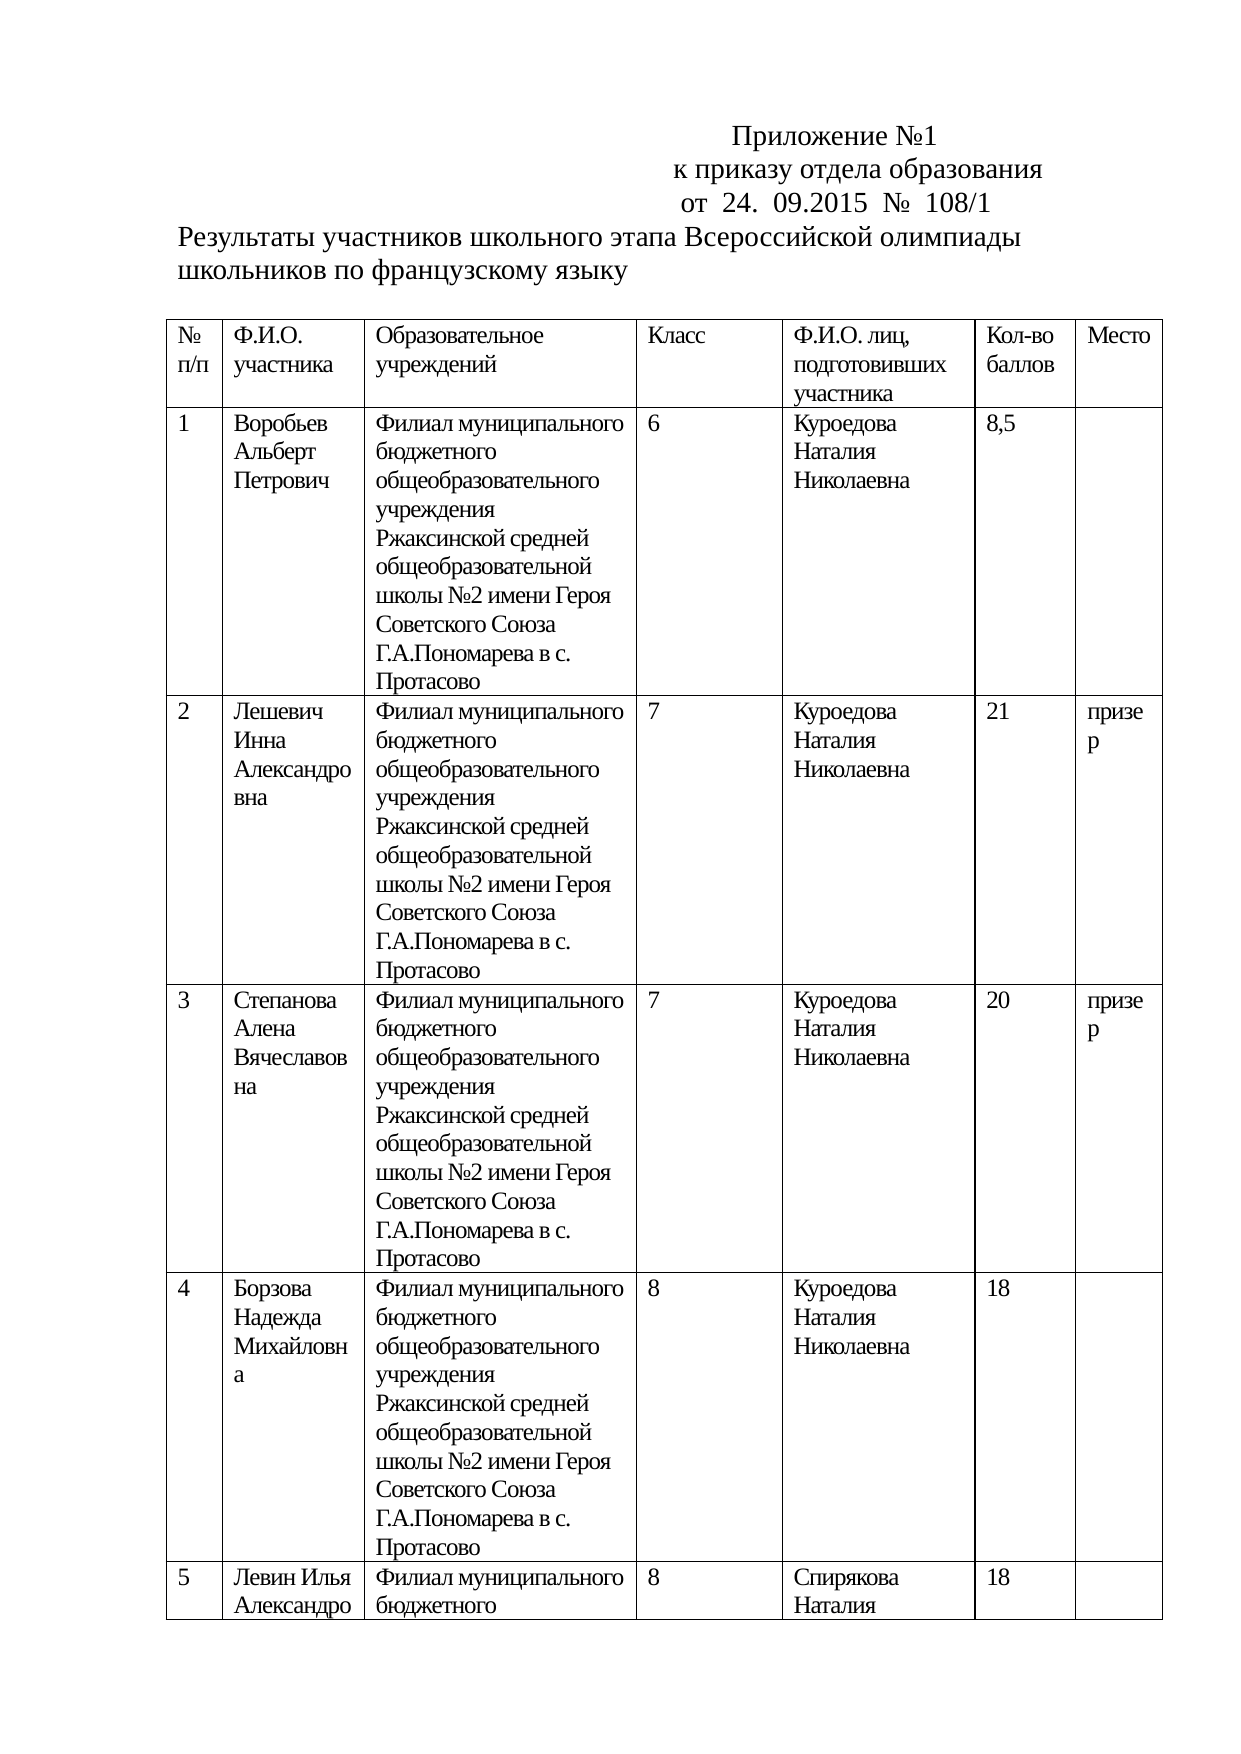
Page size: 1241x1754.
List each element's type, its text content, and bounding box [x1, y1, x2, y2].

table_cell Филиал муниципального бюджетного общеобразовательного учреждения Ржаксинской средней общеобразовательной школы №2 имени Героя Советского Союза Г.А.Пономарева в с. Протасово [365, 985, 636, 1272]
table_cell 3 [167, 985, 222, 1272]
table_cell 8 [637, 1562, 782, 1619]
table_cell Куроедова Наталия Николаевна [783, 1273, 974, 1561]
text Приложение №1 [177, 118, 1152, 152]
table_header Кол-во баллов [976, 320, 1075, 407]
table_cell Куроедова Наталия Николаевна [783, 985, 974, 1272]
table_cell Левин Илья Александро [223, 1562, 364, 1619]
table_cell призер [1076, 696, 1162, 984]
table_cell Воробьев Альберт Петрович [223, 408, 364, 695]
table_cell [1076, 1562, 1162, 1619]
table_cell 18 [976, 1562, 1075, 1619]
table_cell 4 [167, 1273, 222, 1561]
table_cell 6 [637, 408, 782, 695]
table_cell 7 [637, 696, 782, 984]
table_header Образовательное учреждений [365, 320, 636, 407]
table_cell Куроедова Наталия Николаевна [783, 696, 974, 984]
table_header Ф.И.О. лиц, подготовивших участника [783, 320, 974, 407]
table_header Класс [637, 320, 782, 407]
table_cell 8 [637, 1273, 782, 1561]
table_cell 5 [167, 1562, 222, 1619]
table_cell Филиал муниципального бюджетного [365, 1562, 636, 1619]
table_header №п/п [167, 320, 222, 407]
table_cell Филиал муниципального бюджетного общеобразовательного учреждения Ржаксинской средней общеобразовательной школы №2 имени Героя Советского Союза Г.А.Пономарева в с. Протасово [365, 696, 636, 984]
text к приказу отдела образования [177, 152, 1152, 185]
table_cell призер [1076, 985, 1162, 1272]
table_header Ф.И.О. участника [223, 320, 364, 407]
table_cell Спирякова Наталия [783, 1562, 974, 1619]
table_cell Борзова Надежда Михайловна [223, 1273, 364, 1561]
table_cell Филиал муниципального бюджетного общеобразовательного учреждения Ржаксинской средней общеобразовательной школы №2 имени Героя Советского Союза Г.А.Пономарева в с. Протасово [365, 1273, 636, 1561]
table_cell 21 [976, 696, 1075, 984]
table_cell Куроедова Наталия Николаевна [783, 408, 974, 695]
table_cell Степанова Алена Вячеславовна [223, 985, 364, 1272]
table_cell 7 [637, 985, 782, 1272]
table_header Место [1076, 320, 1162, 407]
table_cell [1076, 408, 1162, 695]
table_cell Филиал муниципального бюджетного общеобразовательного учреждения Ржаксинской средней общеобразовательной школы №2 имени Героя Советского Союза Г.А.Пономарева в с. Протасово [365, 408, 636, 695]
table_cell 1 [167, 408, 222, 695]
text Результаты участников школьного этапа Всероссийской олимпиады школьников по французскому языку [177, 219, 1152, 286]
table_cell 8,5 [976, 408, 1075, 695]
table_cell 18 [976, 1273, 1075, 1561]
text от 24. 09.2015 № 108/1 [177, 185, 1152, 219]
table_cell [1076, 1273, 1162, 1561]
table_cell 20 [976, 985, 1075, 1272]
table_cell Лешевич Инна Александровна [223, 696, 364, 984]
table_cell 2 [167, 696, 222, 984]
